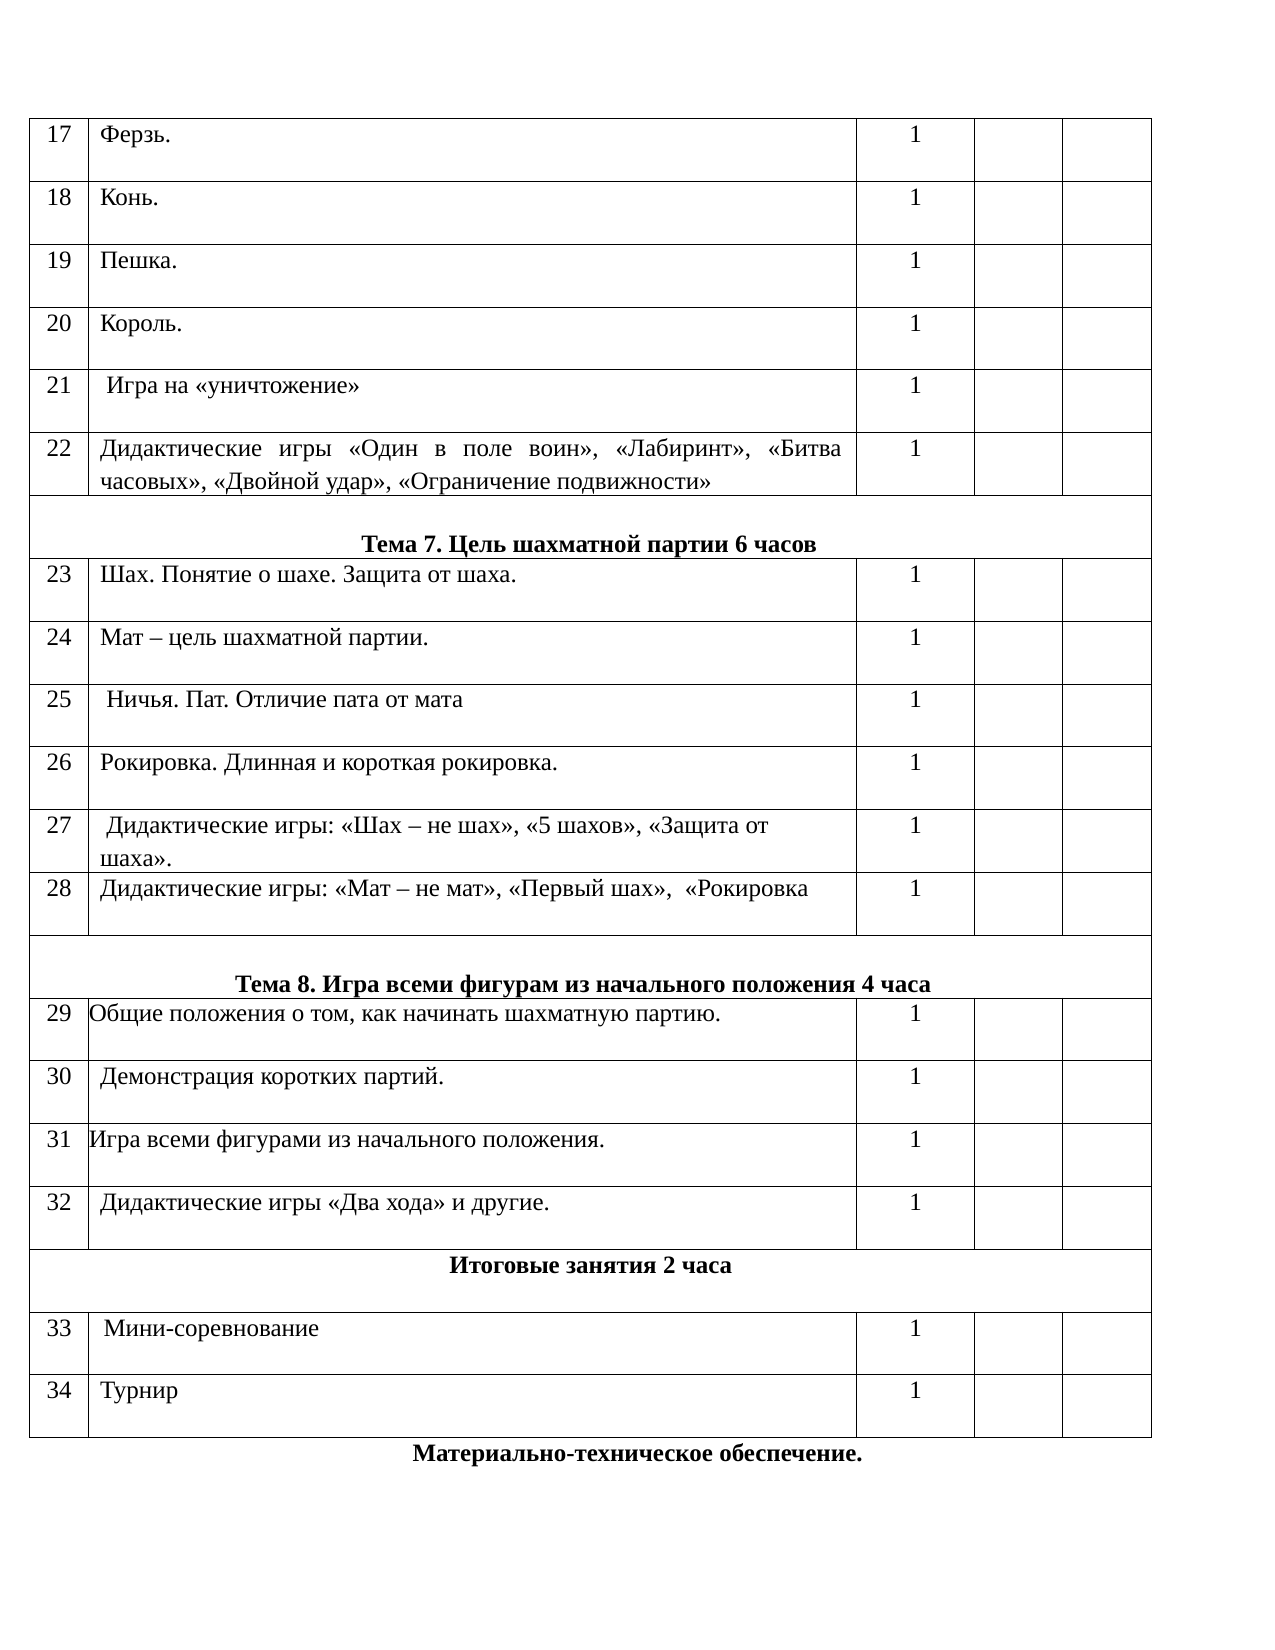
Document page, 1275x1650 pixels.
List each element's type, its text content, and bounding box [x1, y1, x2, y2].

table_cell [975, 622, 1062, 683]
table_cell 18 [30, 182, 88, 244]
table_cell [975, 182, 1062, 244]
table_cell 1 [857, 370, 974, 432]
table_cell 1 [857, 559, 974, 621]
table_cell [975, 433, 1062, 495]
table_cell Тема 7. Цель шахматной партии 6 часов [30, 496, 1151, 558]
table_cell [975, 999, 1062, 1060]
table_cell Шах. Понятие о шахе. Защита от шаха. [89, 559, 856, 621]
table_cell [975, 873, 1062, 935]
table_cell Дидактические игры «Два хода» и другие. [89, 1187, 856, 1249]
table_cell [975, 1375, 1062, 1437]
table_cell Пешка. [89, 245, 856, 307]
table_cell [1063, 1375, 1151, 1437]
table_cell 1 [857, 873, 974, 935]
table_cell Игра на «уничтожение» [89, 370, 856, 432]
table_cell [975, 308, 1062, 369]
table_cell [1063, 370, 1151, 432]
table_cell [975, 1061, 1062, 1123]
table_cell 21 [30, 370, 88, 432]
table_cell 32 [30, 1187, 88, 1249]
text Материально-техническое обеспечение. [118, 1438, 1157, 1467]
table_cell 19 [30, 245, 88, 307]
table_cell [1063, 685, 1151, 746]
table_cell [1063, 1187, 1151, 1249]
table_cell 1 [857, 119, 974, 181]
table_cell Дидактические игры «Один в поле воин», «Лабиринт», «Битва часовых», «Двойной удар», «Ограничение подвижности» [89, 433, 856, 495]
table_cell Мини-соревнование [89, 1313, 856, 1374]
table_cell [1063, 1061, 1151, 1123]
table_cell [1063, 810, 1151, 872]
table_cell [1063, 182, 1151, 244]
table_cell Мат – цель шахматной партии. [89, 622, 856, 683]
table_cell 1 [857, 182, 974, 244]
table_cell Демонстрация коротких партий. [89, 1061, 856, 1123]
table_cell Итоговые занятия 2 часа [30, 1250, 1151, 1312]
table_cell 27 [30, 810, 88, 872]
table_cell [975, 1124, 1062, 1186]
table_cell [975, 1187, 1062, 1249]
table_cell Рокировка. Длинная и короткая рокировка. [89, 747, 856, 809]
table_cell [1063, 873, 1151, 935]
table_cell [1063, 119, 1151, 181]
table_cell 1 [857, 1313, 974, 1374]
table_cell 17 [30, 119, 88, 181]
table_cell [1063, 999, 1151, 1060]
table_cell 34 [30, 1375, 88, 1437]
table_cell 33 [30, 1313, 88, 1374]
table_cell 26 [30, 747, 88, 809]
table_cell Общие положения о том, как начинать шахматную партию. [89, 999, 856, 1060]
table_cell 1 [857, 433, 974, 495]
table_cell Дидактические игры: «Мат – не мат», «Первый шах», «Рокировка [89, 873, 856, 935]
table_cell [1063, 1124, 1151, 1186]
table_cell 1 [857, 1187, 974, 1249]
table_cell 1 [857, 1124, 974, 1186]
table_cell 1 [857, 747, 974, 809]
table_cell [975, 1313, 1062, 1374]
table_cell 30 [30, 1061, 88, 1123]
table_cell 1 [857, 622, 974, 683]
table_cell [1063, 433, 1151, 495]
table_cell 22 [30, 433, 88, 495]
table_cell Ничья. Пат. Отличие пата от мата [89, 685, 856, 746]
table_cell 20 [30, 308, 88, 369]
table_cell 25 [30, 685, 88, 746]
table_cell 1 [857, 685, 974, 746]
table_cell 1 [857, 245, 974, 307]
table_cell [975, 810, 1062, 872]
table_cell 1 [857, 999, 974, 1060]
table_cell [975, 245, 1062, 307]
table_cell [1063, 622, 1151, 683]
table_cell 1 [857, 1061, 974, 1123]
table_cell 1 [857, 810, 974, 872]
table_cell 1 [857, 1375, 974, 1437]
table_cell 1 [857, 308, 974, 369]
table_cell Ферзь. [89, 119, 856, 181]
table_cell [975, 370, 1062, 432]
table_cell [1063, 308, 1151, 369]
table_cell 23 [30, 559, 88, 621]
table_cell [1063, 245, 1151, 307]
table_cell Тема 8. Игра всеми фигурам из начального положения 4 часа [30, 936, 1151, 997]
table_cell [975, 685, 1062, 746]
table_cell Турнир [89, 1375, 856, 1437]
table_cell Конь. [89, 182, 856, 244]
table_cell [1063, 559, 1151, 621]
table_cell 24 [30, 622, 88, 683]
table_cell Игра всеми фигурами из начального положения. [89, 1124, 856, 1186]
table_cell [1063, 1313, 1151, 1374]
table_cell [975, 119, 1062, 181]
table_cell Король. [89, 308, 856, 369]
table_cell 29 [30, 999, 88, 1060]
table_cell Дидактические игры: «Шах – не шах», «5 шахов», «Защита от шаха». [89, 810, 856, 872]
table_cell 28 [30, 873, 88, 935]
table_cell [975, 747, 1062, 809]
table_cell [1063, 747, 1151, 809]
table_cell [975, 559, 1062, 621]
table_cell 31 [30, 1124, 88, 1186]
